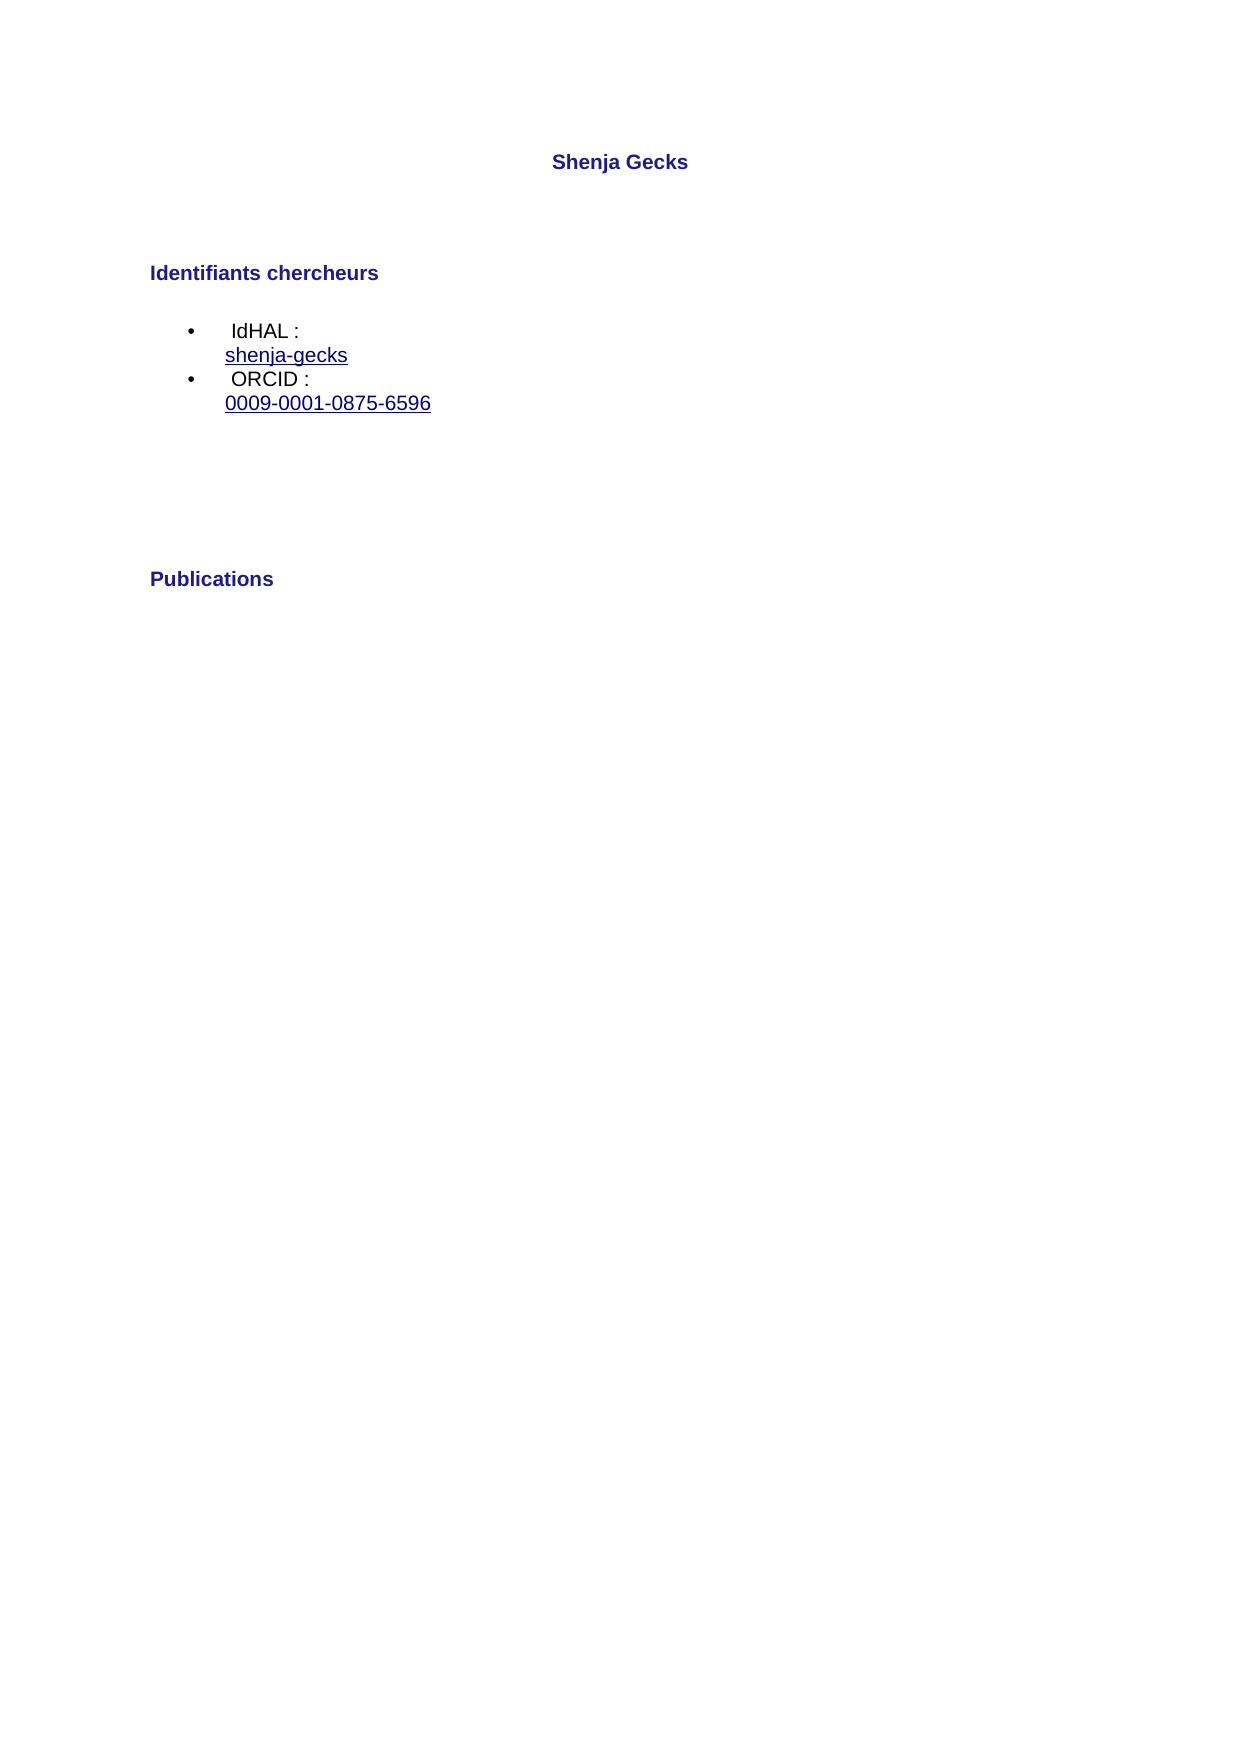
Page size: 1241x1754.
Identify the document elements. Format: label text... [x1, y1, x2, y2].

list ORCID : [187, 367, 1090, 391]
subtitle Shenja Gecks [150, 150, 1090, 174]
subtitle Publications [150, 567, 1090, 591]
subtitle Identifiants chercheurs [150, 260, 1090, 284]
list IdHAL : [187, 319, 1090, 343]
list 0009-0001-0875-6596 [187, 391, 1090, 414]
list shenja-gecks [187, 343, 1090, 367]
